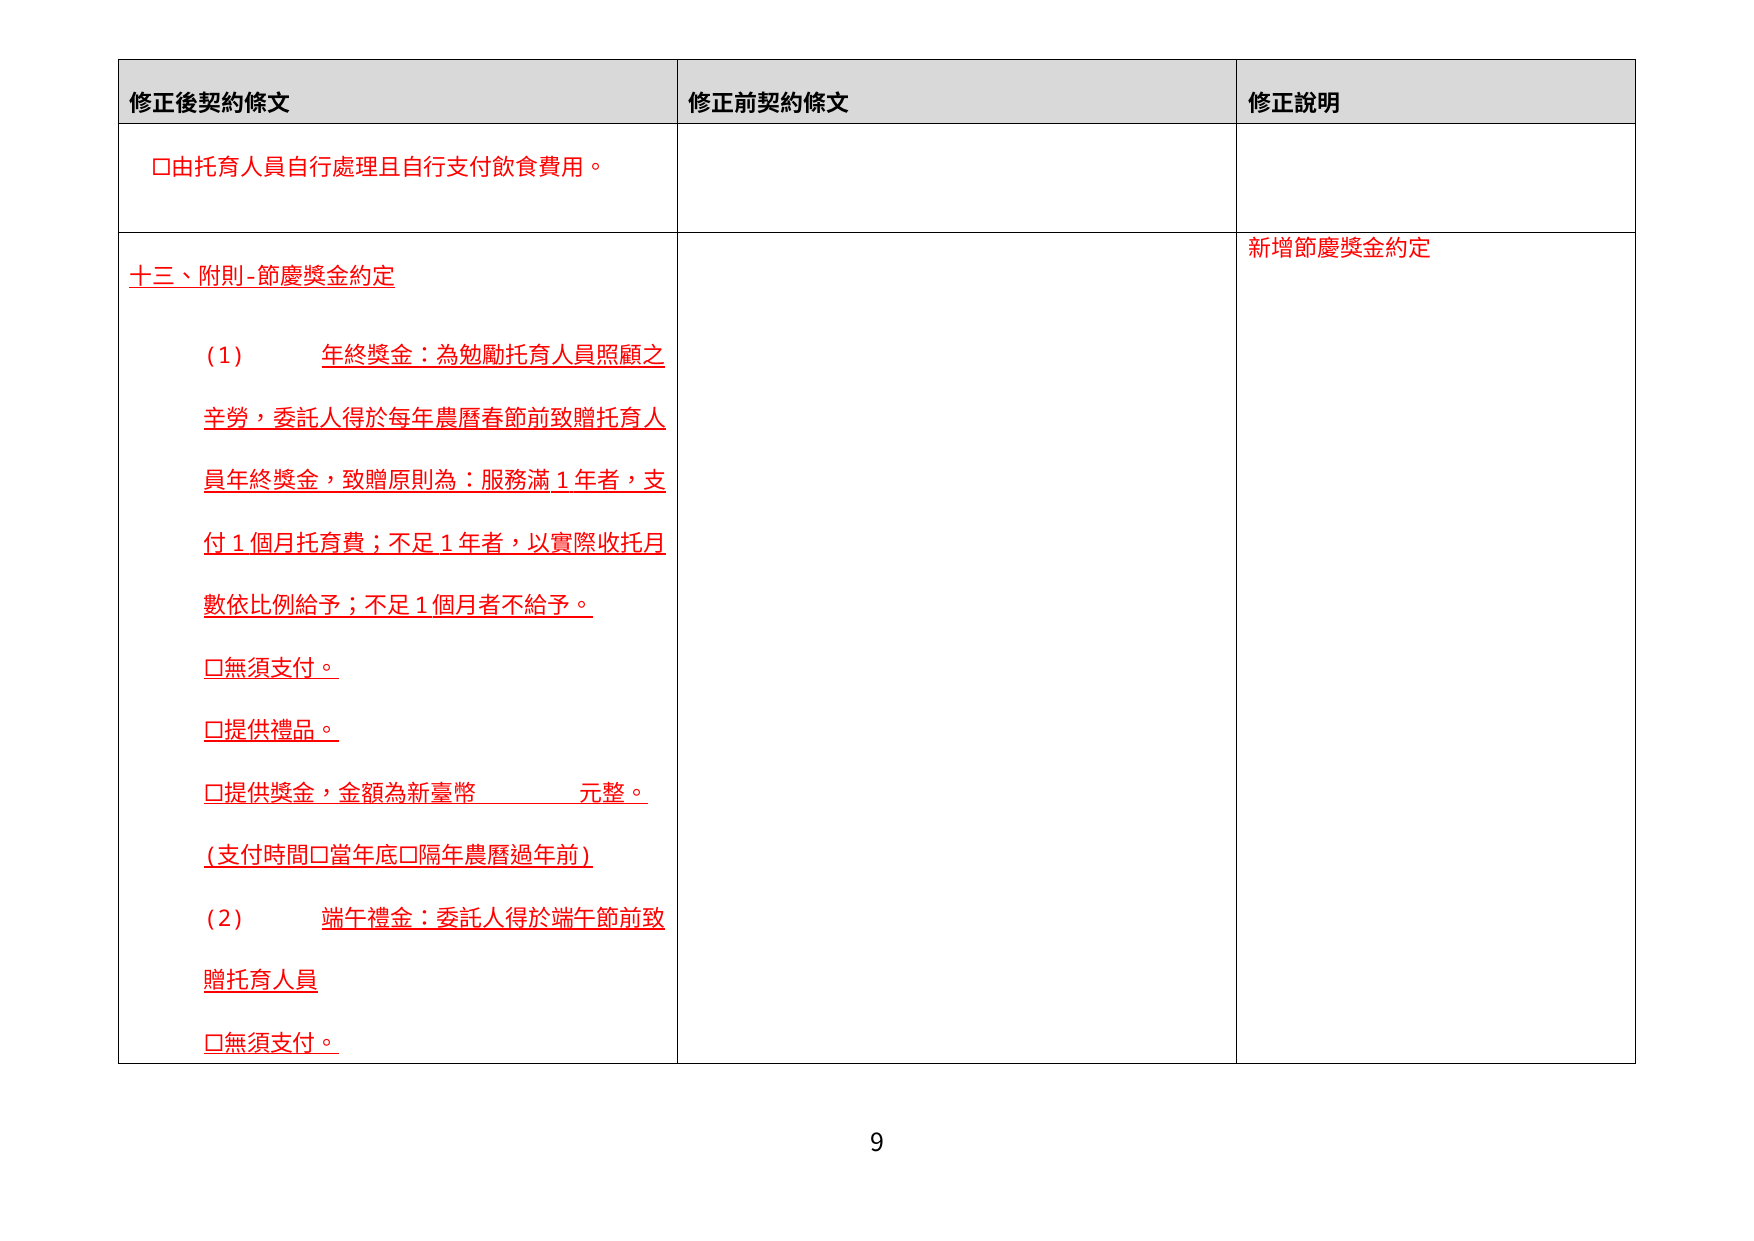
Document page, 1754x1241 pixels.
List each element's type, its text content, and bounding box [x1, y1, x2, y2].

table_cell [1237, 124, 1635, 232]
table_header 修正後契約條文 [119, 60, 677, 123]
table_cell 新增節慶獎金約定 [1237, 233, 1635, 1062]
table_header 修正前契約條文 [678, 60, 1236, 123]
table_header 修正說明 [1237, 60, 1635, 123]
table_cell [678, 233, 1236, 1062]
table_cell 十三、附則-節慶獎金約定 年終獎金：為勉勵托育人員照顧之辛勞，委託人得於每年農曆春節前致贈托育人員年終獎金，致贈原則為：服務滿1年者，支付1個月托育費；不足1年者，以實際收托月數依比例給予；不足1個月者不給予。 無須支付。 提供禮品。 提供獎金，金額為新臺幣 元整。 (支付時間當年底隔年農曆過年前) 端午禮金：委託人得於端午節前致贈托育人員 無須支付。 [119, 233, 677, 1062]
table_cell £由托育人員自行處理且自行支付飲食費用。 [119, 124, 677, 232]
table_cell [678, 124, 1236, 232]
